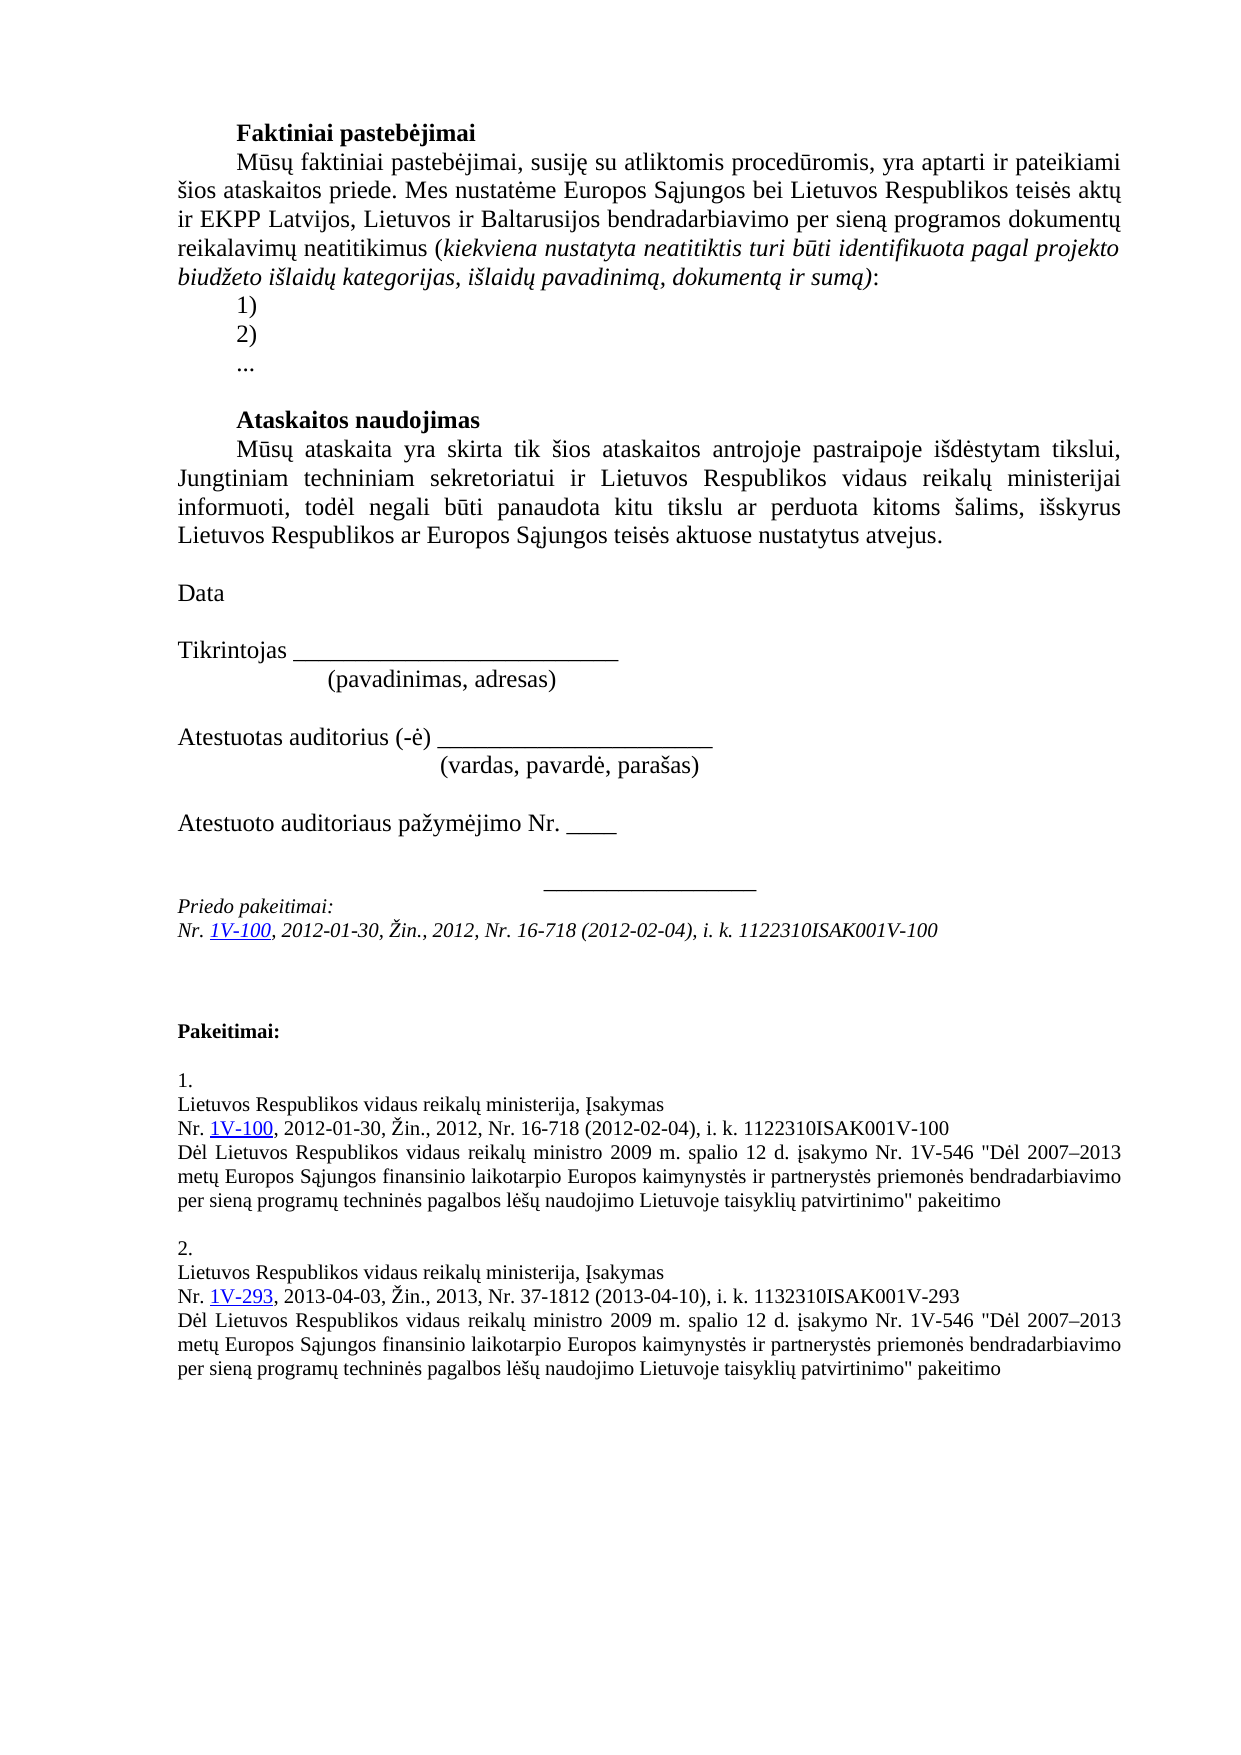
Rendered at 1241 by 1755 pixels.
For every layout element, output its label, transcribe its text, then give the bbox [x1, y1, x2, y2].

text Pakeitimai: [177, 1019, 1122, 1043]
text Faktiniai pastebėjimai [177, 118, 1122, 147]
text Tikrintojas __________________________ [177, 636, 1122, 664]
text 1. [177, 1067, 1122, 1092]
text Lietuvos Respublikos vidaus reikalų ministerija, Įsakymas [177, 1260, 1122, 1284]
text _________________ [177, 866, 1122, 894]
text (pavadinimas, adresas) [327, 664, 1122, 693]
text Dėl Lietuvos Respublikos vidaus reikalų ministro 2009 m. spalio 12 d. įsakymo Nr. 1V-546 "Dėl 2007–2013 metų Europos Sąjungos finansinio laikotarpio Europos kaimynystės ir partnerystės priemonės bendradarbiavimo per sieną programų techninės pagalbos lėšų naudojimo Lietuvoje taisyklių patvirtinimo" pakeitimo [177, 1140, 1122, 1212]
text 2) [177, 319, 1122, 348]
text Priedo pakeitimai: [177, 894, 1122, 918]
text Mūsų ataskaita yra skirta tik šios ataskaitos antrojoje pastraipoje išdėstytam tikslui, Jungtiniam techniniam sekretoriatui ir Lietuvos Respublikos vidaus reikalų ministerijai informuoti, todėl negali būti panaudota kitu tikslu ar perduota kitoms šalims, išskyrus Lietuvos Respublikos ar Europos Sąjungos teisės aktuose nustatytus atvejus. [177, 434, 1122, 549]
text Atestuoto auditoriaus pažymėjimo Nr. ____ [177, 808, 1122, 837]
text Ataskaitos naudojimas [177, 406, 1122, 434]
text ... [177, 348, 1122, 377]
text Lietuvos Respublikos vidaus reikalų ministerija, Įsakymas [177, 1092, 1122, 1116]
text Nr. 1V-100, 2012-01-30, Žin., 2012, Nr. 16-718 (2012-02-04), i. k. 1122310ISAK001V-100 [177, 1116, 1122, 1140]
text Data [177, 578, 1122, 607]
text Mūsų faktiniai pastebėjimai, susiję su atliktomis procedūromis, yra aptarti ir pateikiami šios ataskaitos priede. Mes nustatėme Europos Sąjungos bei Lietuvos Respublikos teisės aktų ir EKPP Latvijos, Lietuvos ir Baltarusijos bendradarbiavimo per sieną programos dokumentų reikalavimų neatitikimus (kiekviena nustatyta neatitiktis turi būti identifikuota pagal projekto biudžeto išlaidų kategorijas, išlaidų pavadinimą, dokumentą ir sumą): [177, 147, 1122, 291]
text Dėl Lietuvos Respublikos vidaus reikalų ministro 2009 m. spalio 12 d. įsakymo Nr. 1V-546 "Dėl 2007–2013 metų Europos Sąjungos finansinio laikotarpio Europos kaimynystės ir partnerystės priemonės bendradarbiavimo per sieną programų techninės pagalbos lėšų naudojimo Lietuvoje taisyklių patvirtinimo" pakeitimo [177, 1308, 1122, 1380]
text (vardas, pavardė, parašas) [440, 751, 1122, 779]
text 1) [177, 291, 1122, 319]
text Nr. 1V-100, 2012-01-30, Žin., 2012, Nr. 16-718 (2012-02-04), i. k. 1122310ISAK001V-100 [177, 918, 1122, 942]
text Atestuotas auditorius (-ė) ______________________ [177, 722, 1122, 751]
text Nr. 1V-293, 2013-04-03, Žin., 2013, Nr. 37-1812 (2013-04-10), i. k. 1132310ISAK001V-293 [177, 1284, 1122, 1308]
text 2. [177, 1236, 1122, 1260]
